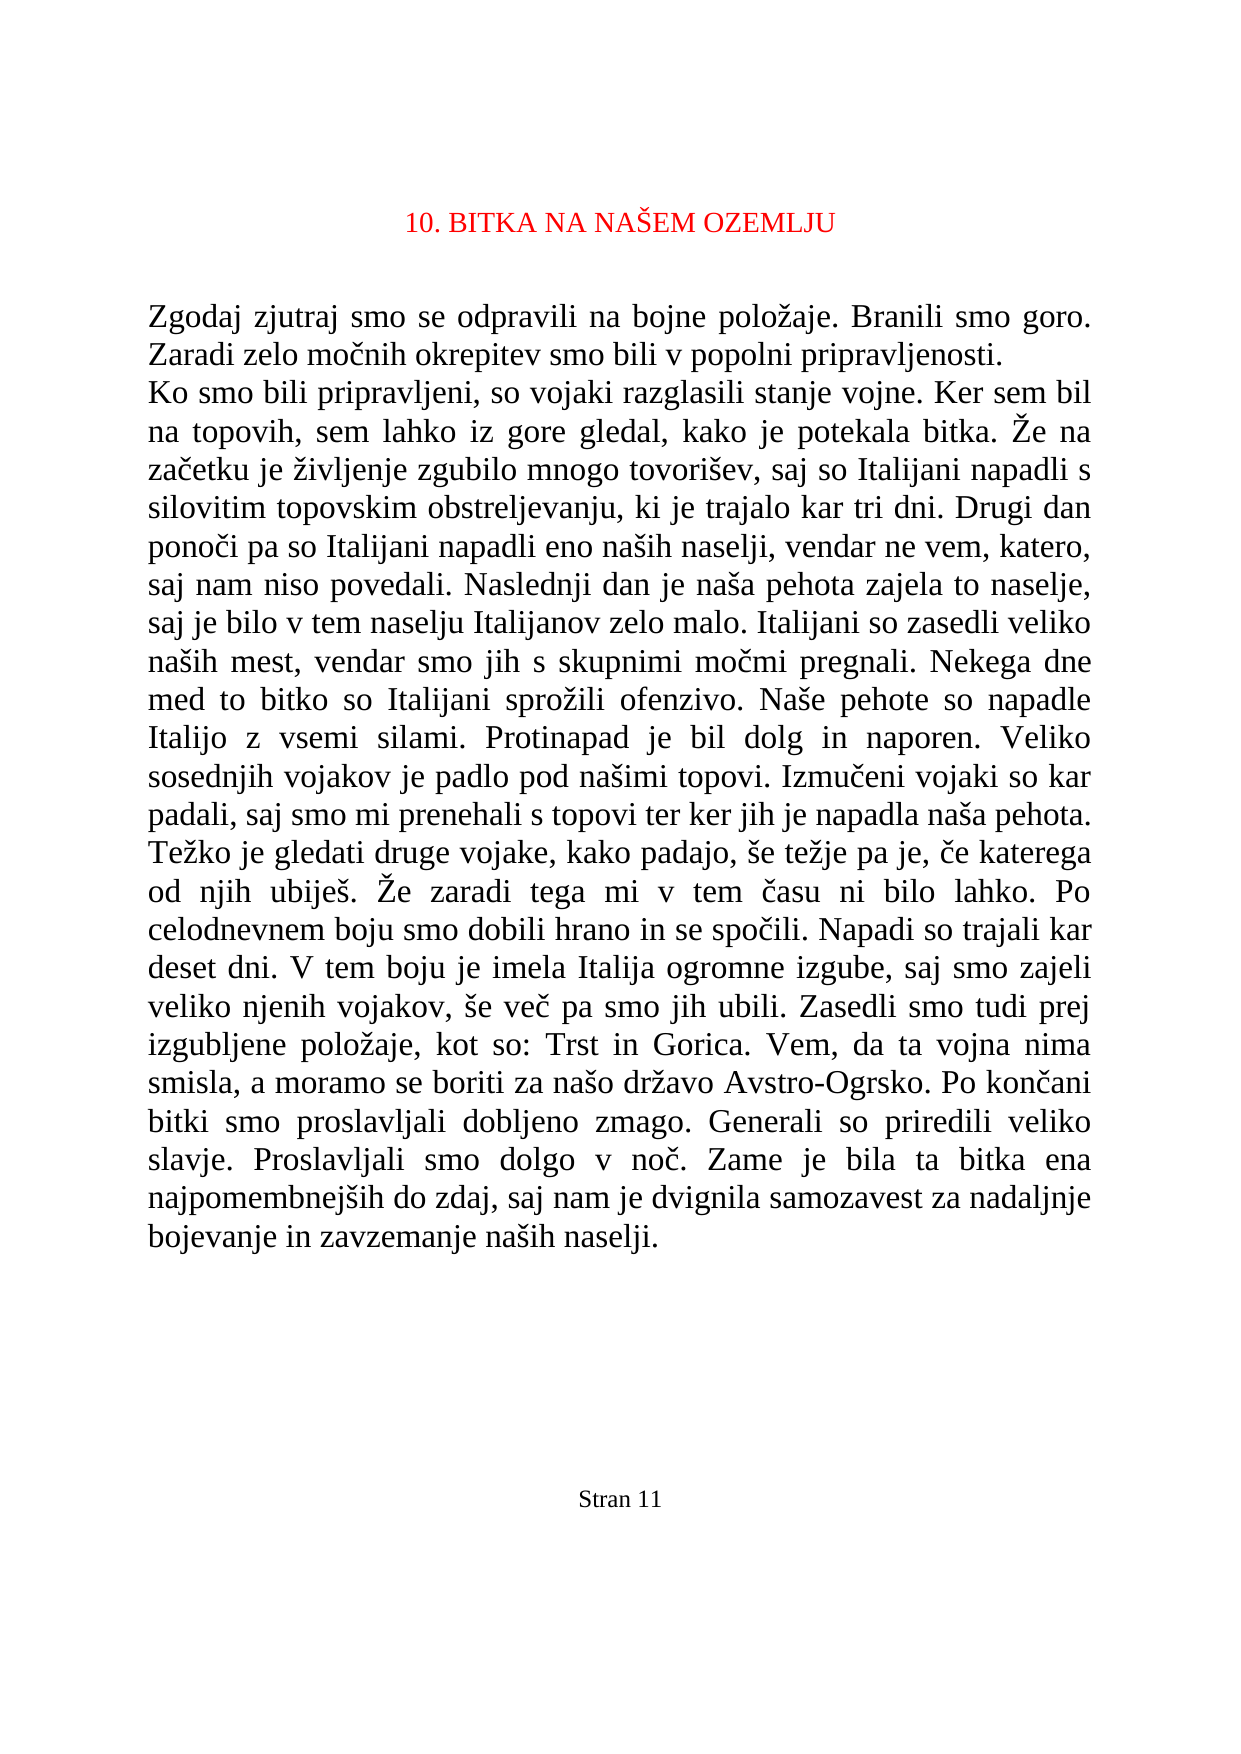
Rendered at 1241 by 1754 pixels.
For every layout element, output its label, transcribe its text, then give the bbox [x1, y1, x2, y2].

text Stran 11 [148, 1484, 1093, 1513]
text Ko smo bili pripravljeni, so vojaki razglasili stanje vojne. Ker sem bil na topovih, sem lahko iz gore gledal, kako je potekala bitka. Že na začetku je življenje zgubilo mnogo tovorišev, saj so Italijani napadli s silovitim topovskim obstreljevanju, ki je trajalo kar tri dni. Drugi dan ponoči pa so Italijani napadli eno naših naselji, vendar ne vem, katero, saj nam niso povedali. Naslednji dan je naša pehota zajela to naselje, saj je bilo v tem naselju Italijanov zelo malo. Italijani so zasedli veliko naših mest, vendar smo jih s skupnimi močmi pregnali. Nekega dne med to bitko so Italijani sprožili ofenzivo. Naše pehote so napadle Italijo z vsemi silami. Protinapad je bil dolg in naporen. Veliko sosednjih vojakov je padlo pod našimi topovi. Izmučeni vojaki so kar padali, saj smo mi prenehali s topovi ter ker jih je napadla naša pehota. Težko je gledati druge vojake, kako padajo, še težje pa je, če katerega od njih ubiješ. Že zaradi tega mi v tem času ni bilo lahko. Po celodnevnem boju smo dobili hrano in se spočili. Napadi so trajali kar deset dni. V tem boju je imela Italija ogromne izgube, saj smo zajeli veliko njenih vojakov, še več pa smo jih ubili. Zasedli smo tudi prej izgubljene položaje, kot so: Trst in Gorica. Vem, da ta vojna nima smisla, a moramo se boriti za našo državo Avstro-Ogrsko. Po končani bitki smo proslavljali dobljeno zmago. Generali so priredili veliko slavje. Proslavljali smo dolgo v noč. Zame je bila ta bitka ena najpomembnejših do zdaj, saj nam je dvignila samozavest za nadaljnje bojevanje in zavzemanje naših naselji. [148, 373, 1093, 1254]
text Zgodaj zjutraj smo se odpravili na bojne položaje. Branili smo goro. Zaradi zelo močnih okrepitev smo bili v popolni pripravljenosti. [148, 296, 1093, 373]
text 10. BITKA NA NAŠEM OZEMLJU [148, 205, 1093, 239]
